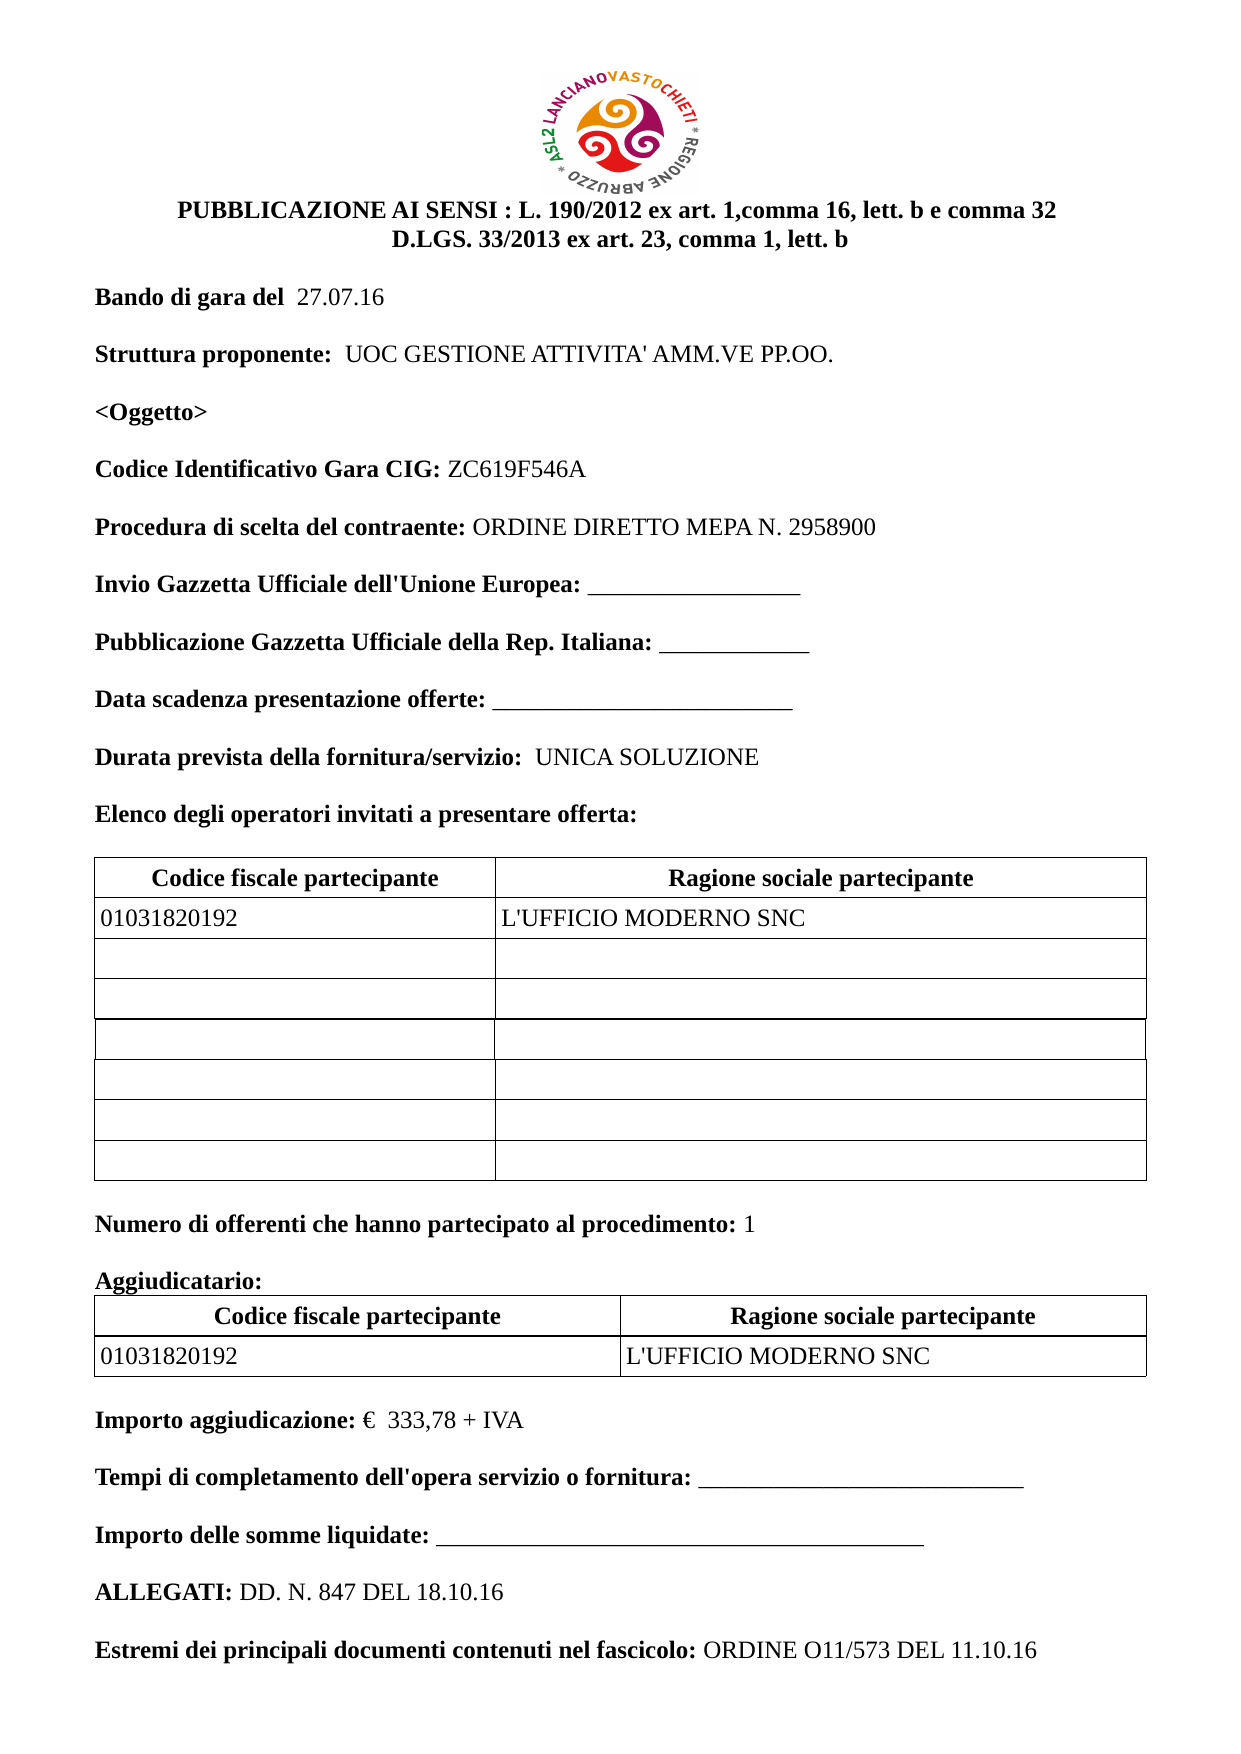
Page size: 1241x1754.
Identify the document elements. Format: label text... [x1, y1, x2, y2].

table_header Ragione sociale partecipante [496, 858, 1146, 897]
text Invio Gazzetta Ufficiale dell'Unione Europea: _________________ [94, 569, 1146, 598]
text Elenco degli operatori invitati a presentare offerta: [94, 799, 1146, 828]
text <Oggetto> [94, 397, 1146, 426]
text Codice Identificativo Gara CIG: ZC619F546A [94, 454, 1146, 483]
table_header Codice fiscale partecipante [95, 1296, 620, 1335]
text D.LGS. 33/2013 ex art. 23, comma 1, lett. b [94, 224, 1146, 253]
table_cell L'UFFICIO MODERNO SNC [496, 898, 1146, 937]
text Estremi dei principali documenti contenuti nel fascicolo: ORDINE O11/573 DEL 11.10.16 [94, 1635, 1146, 1663]
table_header [96, 1020, 494, 1059]
table_header [496, 939, 1146, 978]
table_header [95, 979, 495, 1018]
table_header [495, 1020, 1145, 1059]
text Bando di gara del 27.07.16 [94, 282, 1146, 311]
table_header 01031820192 [95, 1337, 620, 1376]
table_header [496, 1141, 1146, 1180]
table_header [95, 1141, 495, 1180]
table_header L'UFFICIO MODERNO SNC [621, 1337, 1146, 1376]
table_header [496, 1100, 1146, 1139]
table_header [95, 1060, 495, 1099]
table_header [95, 939, 495, 978]
text Pubblicazione Gazzetta Ufficiale della Rep. Italiana: ____________ [94, 627, 1146, 656]
table_header [496, 979, 1146, 1018]
table_header Ragione sociale partecipante [621, 1296, 1146, 1335]
text ALLEGATI: DD. N. 847 DEL 18.10.16 [94, 1577, 1146, 1606]
text Importo delle somme liquidate: _______________________________________ [94, 1520, 1146, 1548]
text Data scadenza presentazione offerte: ________________________ [94, 684, 1146, 713]
text Durata prevista della fornitura/servizio: UNICA SOLUZIONE [94, 742, 1146, 771]
text Importo aggiudicazione: € 333,78 + IVA [94, 1405, 1146, 1433]
text Numero di offerenti che hanno partecipato al procedimento: 1 [94, 1209, 1146, 1238]
table_header [496, 1060, 1146, 1099]
text Aggiudicatario: [94, 1266, 1146, 1295]
text Procedura di scelta del contraente: ORDINE DIRETTO MEPA N. 2958900 [94, 512, 1146, 541]
text PUBBLICAZIONE AI SENSI : L. 190/2012 ex art. 1,comma 16, lett. b e comma 32 [94, 196, 1146, 224]
text Struttura proponente: UOC GESTIONE ATTIVITA' AMM.VE PP.OO. [94, 339, 1146, 368]
table_header Codice fiscale partecipante [95, 858, 495, 897]
table_header [95, 1100, 495, 1139]
text Tempi di completamento dell'opera servizio o fornitura: __________________________ [94, 1462, 1146, 1491]
picture [541, 71, 699, 194]
table_cell 01031820192 [95, 898, 495, 937]
